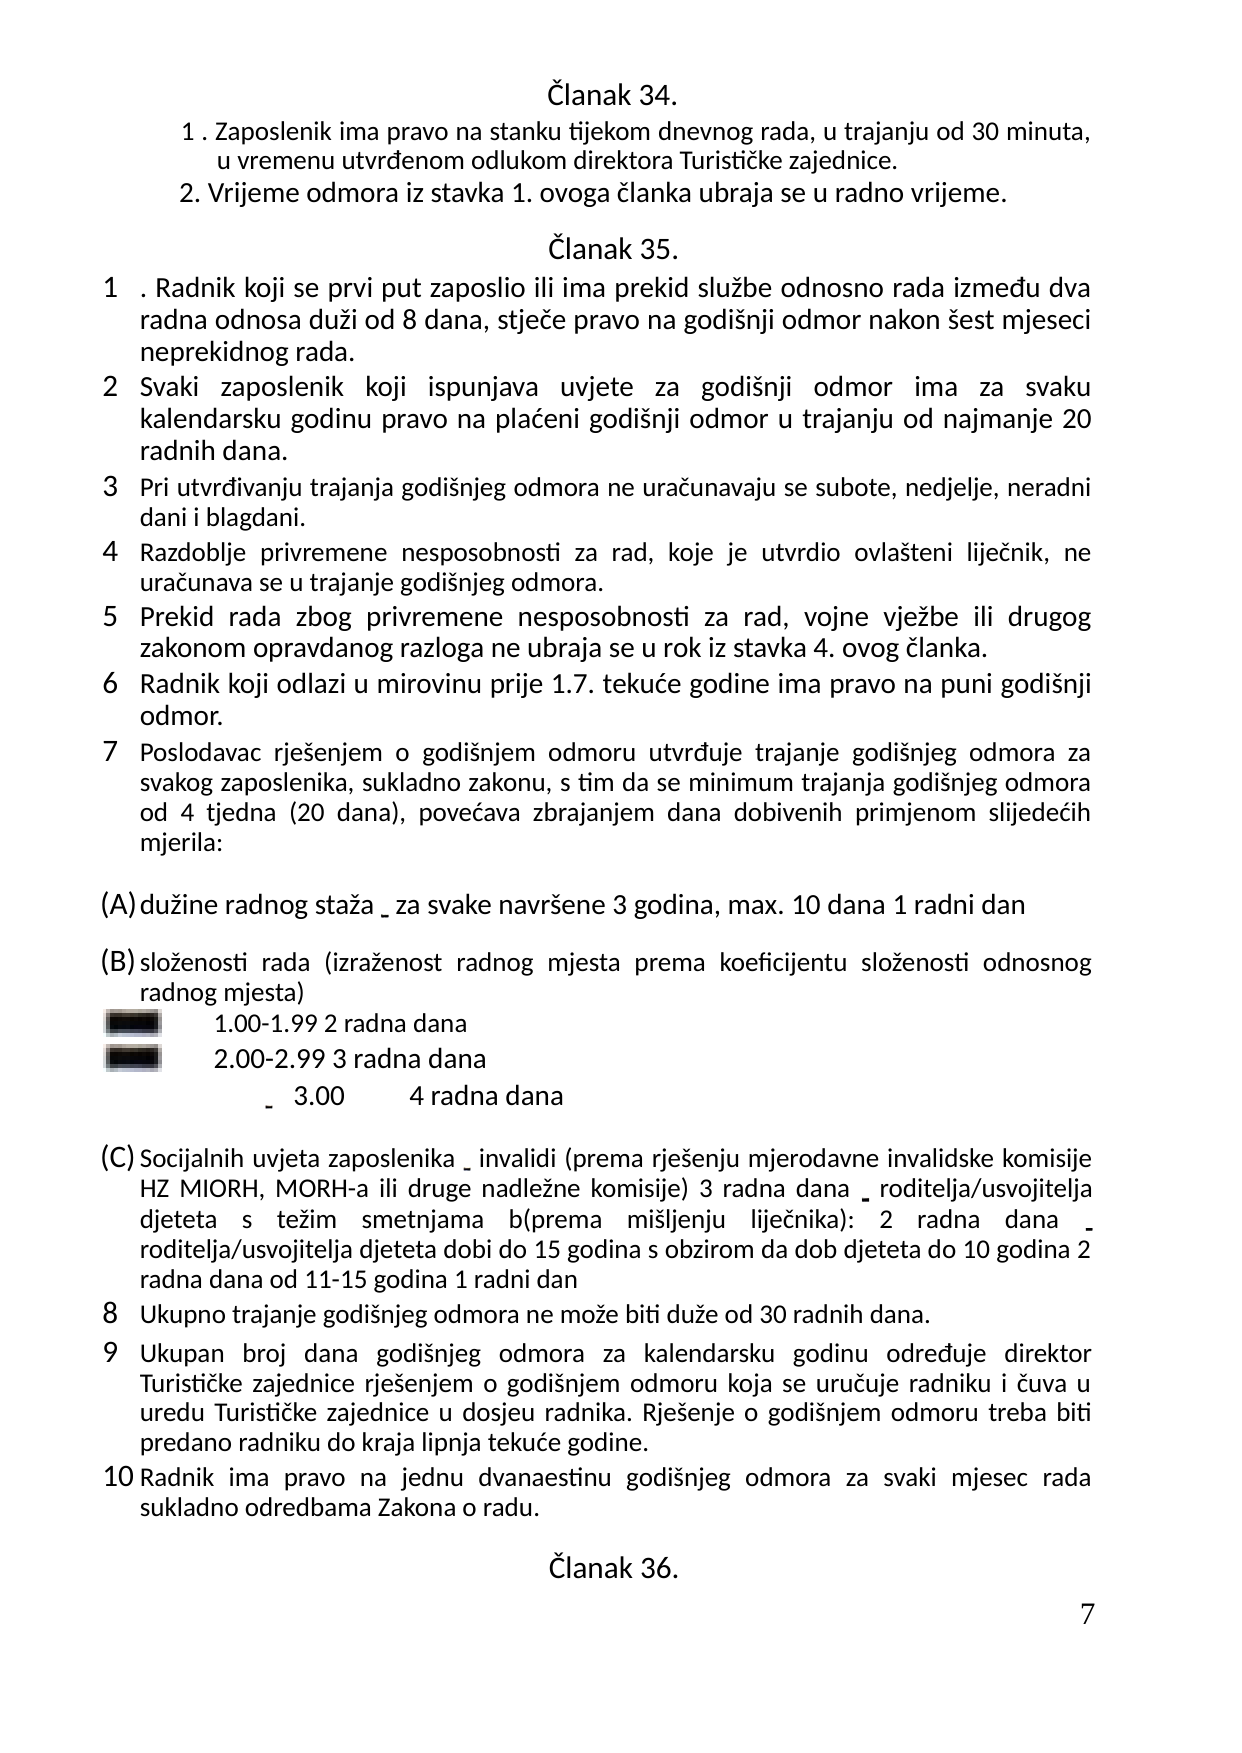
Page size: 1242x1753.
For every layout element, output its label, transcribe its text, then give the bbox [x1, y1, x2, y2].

text Članak 34. [168, 75, 1057, 113]
list . Radnik koji se prvi put zaposlio ili ima prekid službe odnosno rada između dva radna odnosa duži od 8 dana, stječe pravo na godišnji odmor nakon šest mjeseci neprekidnog rada. [102, 270, 1093, 369]
list Ukupno trajanje godišnjeg odmora ne može biti duže od 30 radnih dana. [102, 1296, 1093, 1330]
list 1.00-1.99 2 radna dana [102, 1008, 1094, 1038]
list Poslodavac rješenjem o godišnjem odmoru utvrđuje trajanje godišnjeg odmora za svakog zaposlenika, sukladno zakonu, s tim da se minimum trajanja godišnjeg odmora od 4 tjedna (20 dana), povećava zbrajanjem dana dobivenih primjenom slijedećih mjerila: [102, 733, 1093, 858]
text Članak 36. [168, 1548, 1060, 1586]
list dužine radnog staža za svake navršene 3 godina, max. 10 dana 1 radni dan [100, 887, 1093, 921]
list Svaki zaposlenik koji ispunjava uvjete za godišnji odmor ima za svaku kalendarsku godinu pravo na plaćeni godišnji odmor u trajanju od najmanje 20 radnih dana. [102, 369, 1093, 468]
list 2.00-2.99 3 radna dana [102, 1043, 1094, 1075]
text 2. Vrijeme odmora iz stavka 1. ovoga članka ubraja se u radno vrijeme. [179, 177, 1096, 209]
list Socijalnih uvjeta zaposlenika invalidi (prema rješenju mjerodavne invalidske komisije HZ MIORH, MORH-a ili druge nadležne komisije) 3 radna dana roditelja/usvojitelja djeteta s težim smetnjama b(prema mišljenju liječnika): 2 radna dana roditelja/usvojitelja djeteta dobi do 15 godina s obzirom da dob djeteta do 10 godina 2 radna dana od 11-15 godina 1 radni dan [100, 1140, 1093, 1295]
list složenosti rada (izraženost radnog mjesta prema koeficijentu složenosti odnosnog radnog mjesta) [100, 943, 1093, 1008]
list Ukupan broj dana godišnjeg odmora za kalendarsku godinu određuje direktor Turističke zajednice rješenjem o godišnjem odmoru koja se uručuje radniku i čuva u uredu Turističke zajednice u dosjeu radnika. Rješenje o godišnjem odmoru treba biti predano radniku do kraja lipnja tekuće godine. [102, 1335, 1093, 1458]
text Članak 35. [168, 229, 1059, 267]
list Pri utvrđivanju trajanja godišnjeg odmora ne uračunavaju se subote, nedjelje, neradni dani i blagdani. [102, 468, 1093, 533]
list Radnik ima pravo na jednu dvanaestinu godišnjeg odmora za svaki mjesec rada sukladno odredbama Zakona o radu. [102, 1458, 1093, 1523]
text 3.00 4 radna dana [139, 1080, 1099, 1112]
text 1 . Zaposlenik ima pravo na stanku tijekom dnevnog rada, u trajanju od 30 minuta, u vremenu utvrđenom odlukom direktora Turističke zajednice. [181, 116, 1093, 176]
list Razdoblje privremene nesposobnosti za rad, koje je utvrdio ovlašteni liječnik, ne uračunava se u trajanje godišnjeg odmora. [102, 533, 1093, 598]
list Radnik koji odlazi u mirovinu prije 1.7. tekuće godine ima pravo na puni godišnji odmor. [102, 666, 1093, 733]
list Prekid rada zbog privremene nesposobnosti za rad, vojne vježbe ili drugog zakonom opravdanog razloga ne ubraja se u rok iz stavka 4. ovog članka. [102, 599, 1093, 665]
